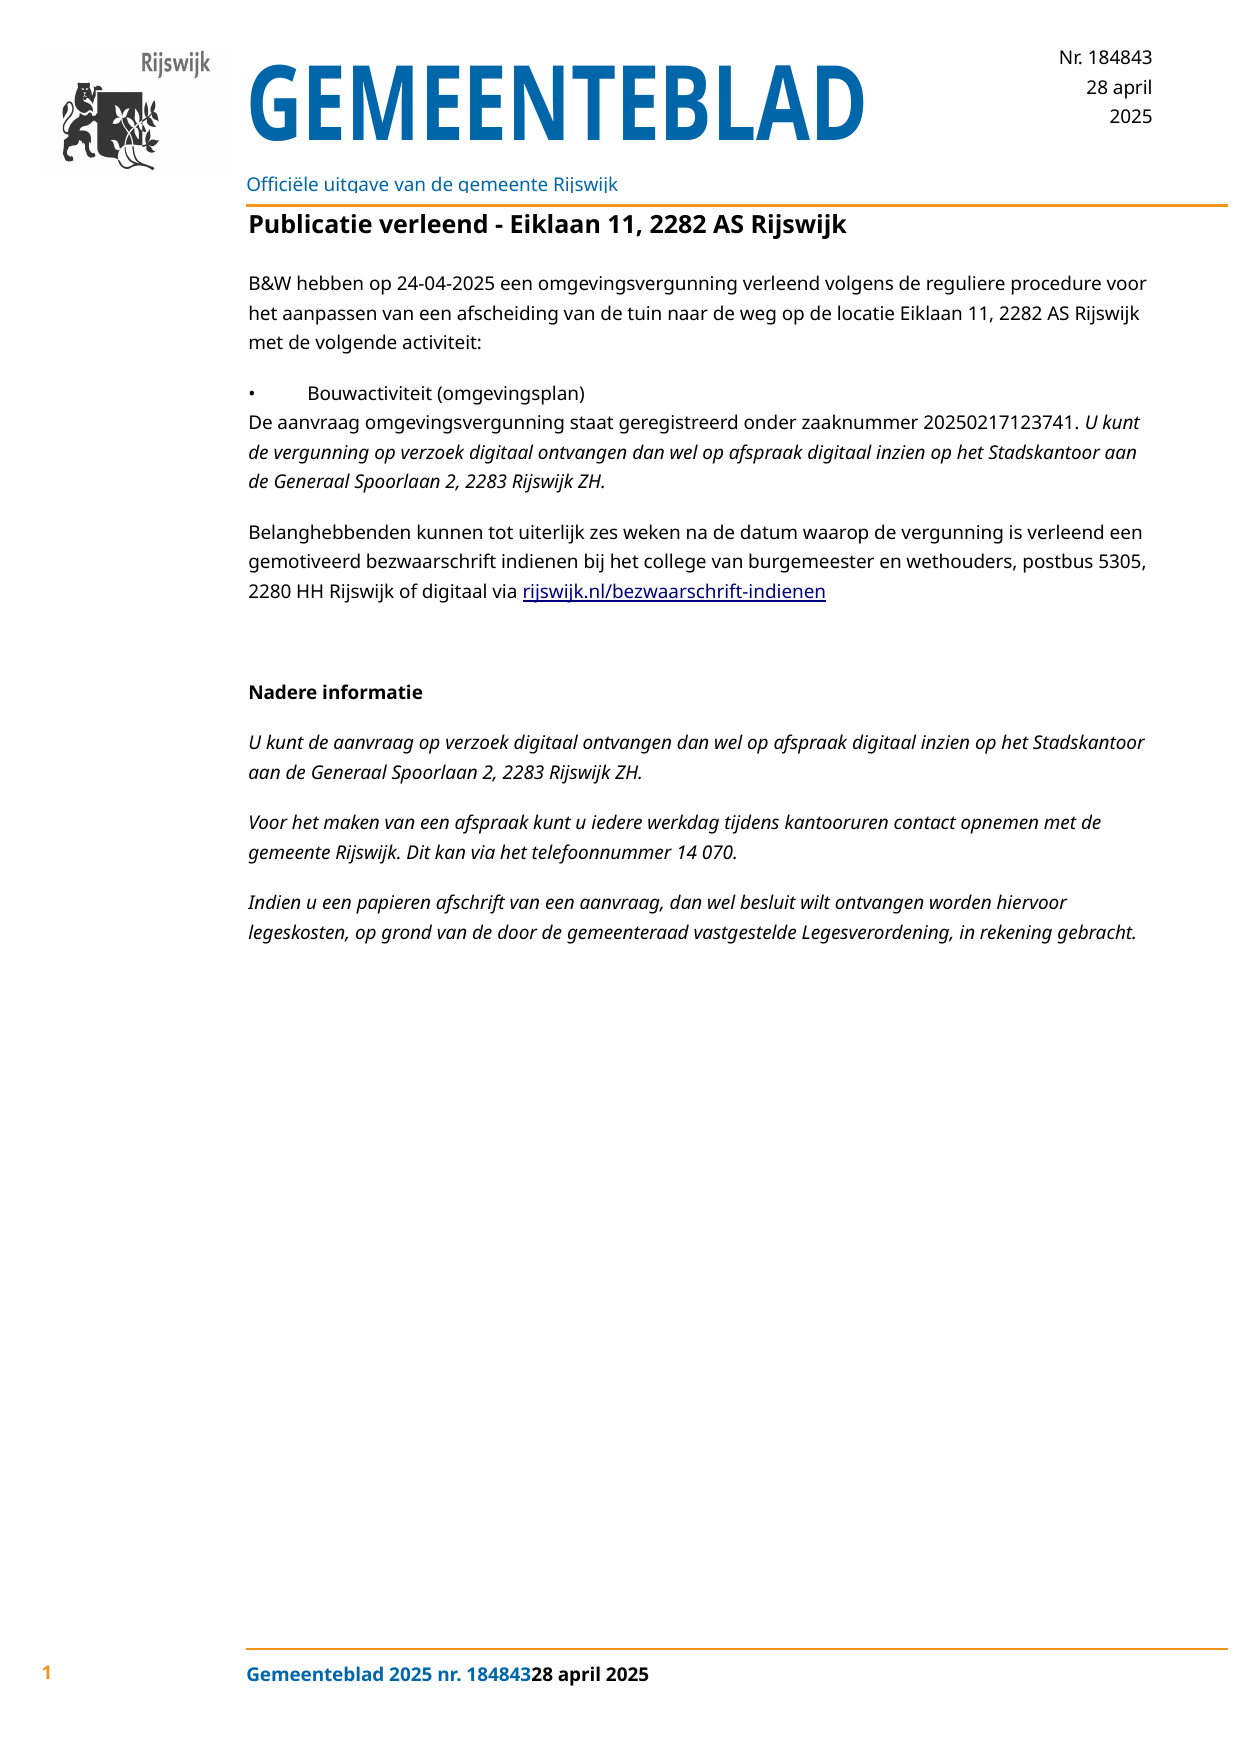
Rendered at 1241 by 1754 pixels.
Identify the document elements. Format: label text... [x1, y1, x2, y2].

text De aanvraag omgevingsvergunning staat geregistreerd onder zaaknummer 20250217123741. U kunt de vergunning op verzoek digitaal ontvangen dan wel op afspraak digitaal inzien op het Stadskantoor aan de Generaal Spoorlaan 2, 2283 Rijswijk ZH. [248, 409, 1152, 494]
list Bouwactiviteit (omgevingsplan) [248, 380, 1152, 406]
text Nadere informatie [248, 679, 1152, 705]
text Indien u een papieren afschrift van een aanvraag, dan wel besluit wilt ontvangen worden hiervoor legeskosten, op grond van de door de gemeenteraad vastgestelde Legesverordening, in rekening gebracht. [248, 889, 1152, 945]
picture [41, 47, 231, 172]
text Voor het maken van een afspraak kunt u iedere werkdag tijdens kantooruren contact opnemen met de gemeente Rijswijk. Dit kan via het telefoonnummer 14 070. [248, 809, 1152, 865]
text B&W hebben op 24-04-2025 een omgevingsvergunning verleend volgens de reguliere procedure voor het aanpassen van een afscheiding van de tuin naar de weg op de locatie Eiklaan 11, 2282 AS Rijswijk met de volgende activiteit: [248, 270, 1152, 355]
text Belanghebbenden kunnen tot uiterlijk zes weken na de datum waarop de vergunning is verleend een gemotiveerd bezwaarschrift indienen bij het college van burgemeester en wethouders, postbus 5305, 2280 HH Rijswijk of digitaal via rijswijk.nl/bezwaarschrift-indienen [248, 519, 1152, 604]
text U kunt de aanvraag op verzoek digitaal ontvangen dan wel op afspraak digitaal inzien op het Stadskantoor aan de Generaal Spoorlaan 2, 2283 Rijswijk ZH. [248, 729, 1152, 785]
text Publicatie verleend - Eiklaan 11, 2282 AS Rijswijk [248, 207, 1152, 241]
